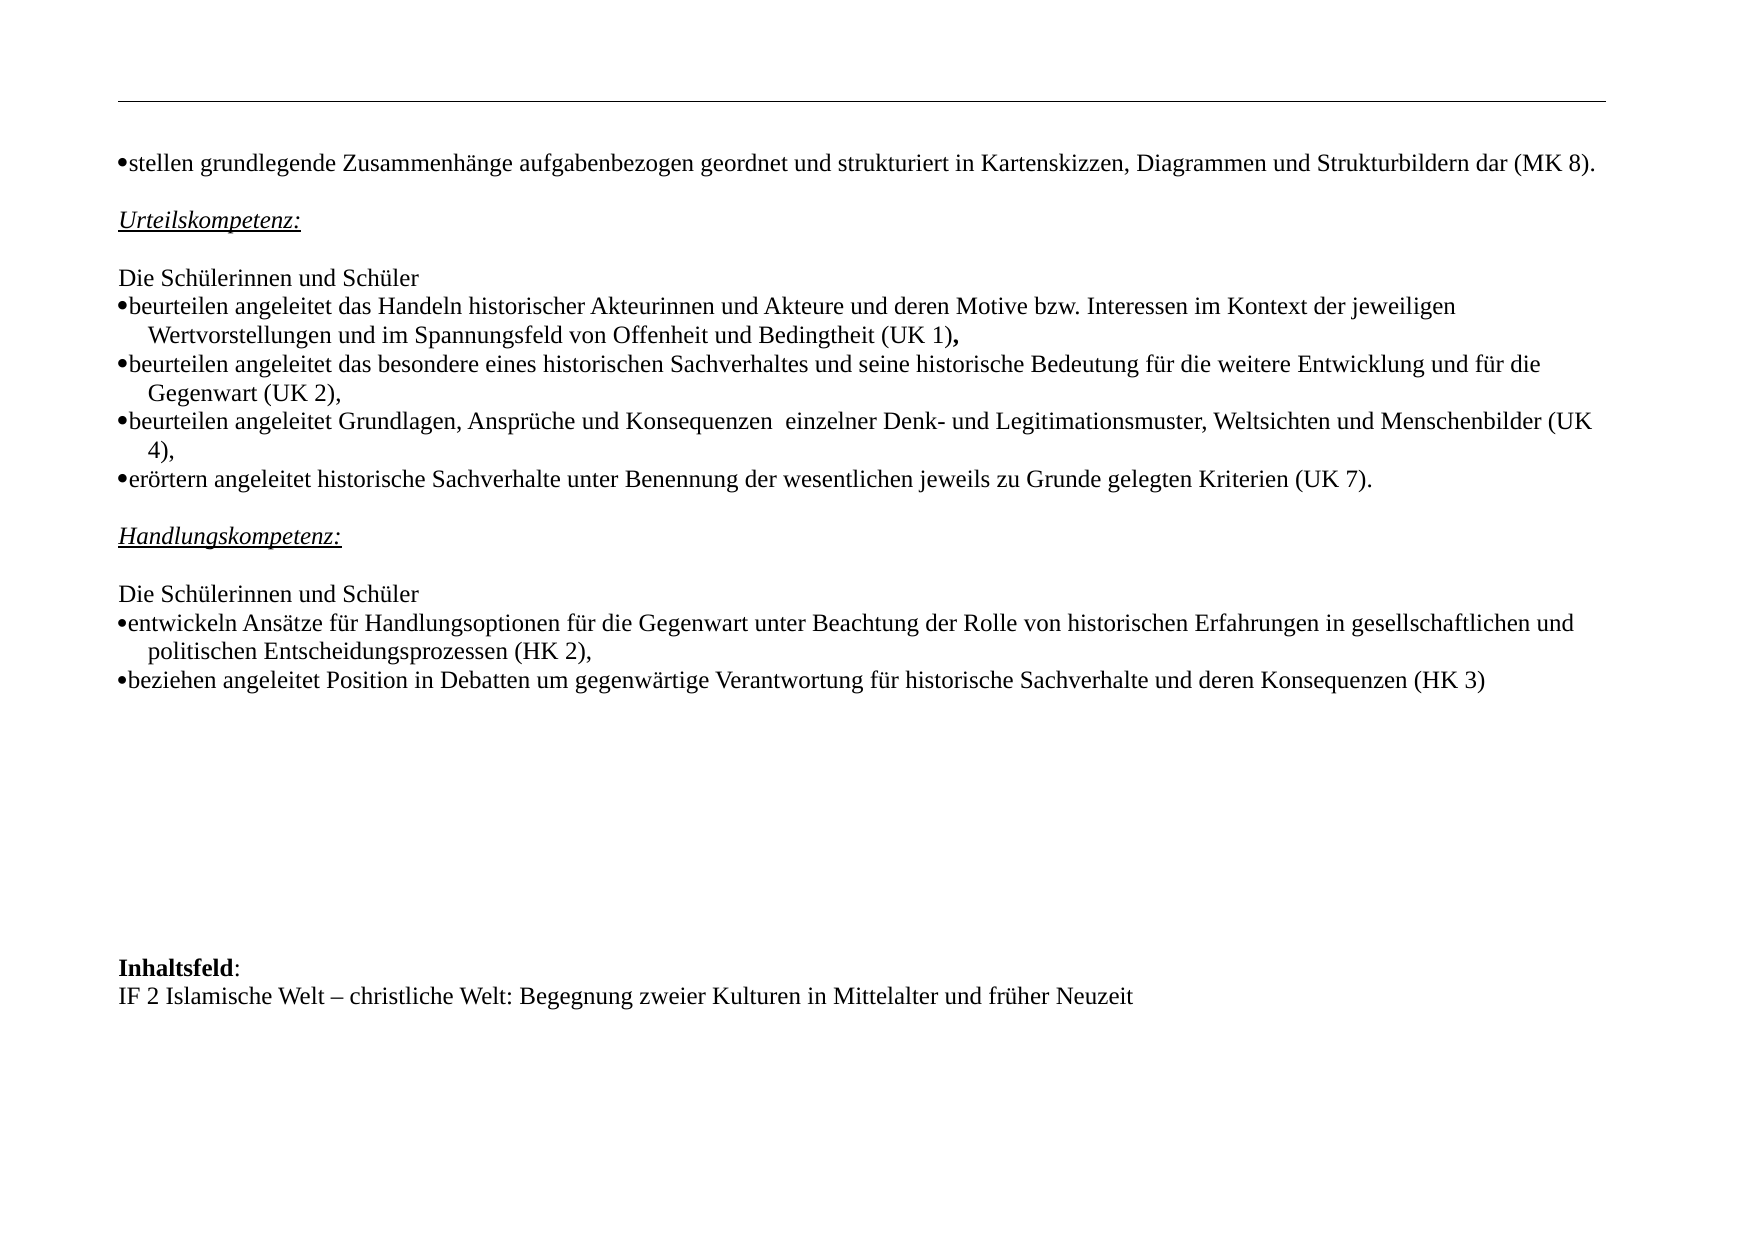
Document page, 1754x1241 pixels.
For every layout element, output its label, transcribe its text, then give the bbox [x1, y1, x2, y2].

text Inhaltsfeld: [118, 953, 1606, 981]
list stellen grundlegende Zusammenhänge aufgabenbezogen geordnet und strukturiert in Kartenskizzen, Diagrammen und Strukturbildern dar (MK 8). [118, 148, 1606, 176]
list entwickeln Ansätze für Handlungsoptionen für die Gegenwart unter Beachtung der Rolle von historischen Erfahrungen in gesellschaftlichen und politischen Entscheidungsprozessen (HK 2), [118, 608, 1606, 665]
list erörtern angeleitet historische Sachverhalte unter Benennung der wesentlichen jeweils zu Grunde gelegten Kriterien (UK 7). [118, 464, 1606, 493]
text Die Schülerinnen und Schüler [118, 263, 1606, 291]
list beurteilen angeleitet Grundlagen, Ansprüche und Konsequenzen einzelner Denk- und Legitimationsmuster, Weltsichten und Menschenbilder (UK 4), [118, 406, 1606, 464]
text IF 2 Islamische Welt – christliche Welt: Begegnung zweier Kulturen in Mittelalter und früher Neuzeit [118, 981, 1606, 1010]
text Die Schülerinnen und Schüler [118, 579, 1606, 608]
text Handlungskompetenz: [118, 521, 1606, 550]
list beziehen angeleitet Position in Debatten um gegenwärtige Verantwortung für historische Sachverhalte und deren Konsequenzen (HK 3) [118, 665, 1606, 694]
list beurteilen angeleitet das besondere eines historischen Sachverhaltes und seine historische Bedeutung für die weitere Entwicklung und für die Gegenwart (UK 2), [118, 349, 1606, 406]
list beurteilen angeleitet das Handeln historischer Akteurinnen und Akteure und deren Motive bzw. Interessen im Kontext der jeweiligen Wertvorstellungen und im Spannungsfeld von Offenheit und Bedingtheit (UK 1), [118, 291, 1606, 349]
text Urteilskompetenz: [118, 205, 1606, 234]
